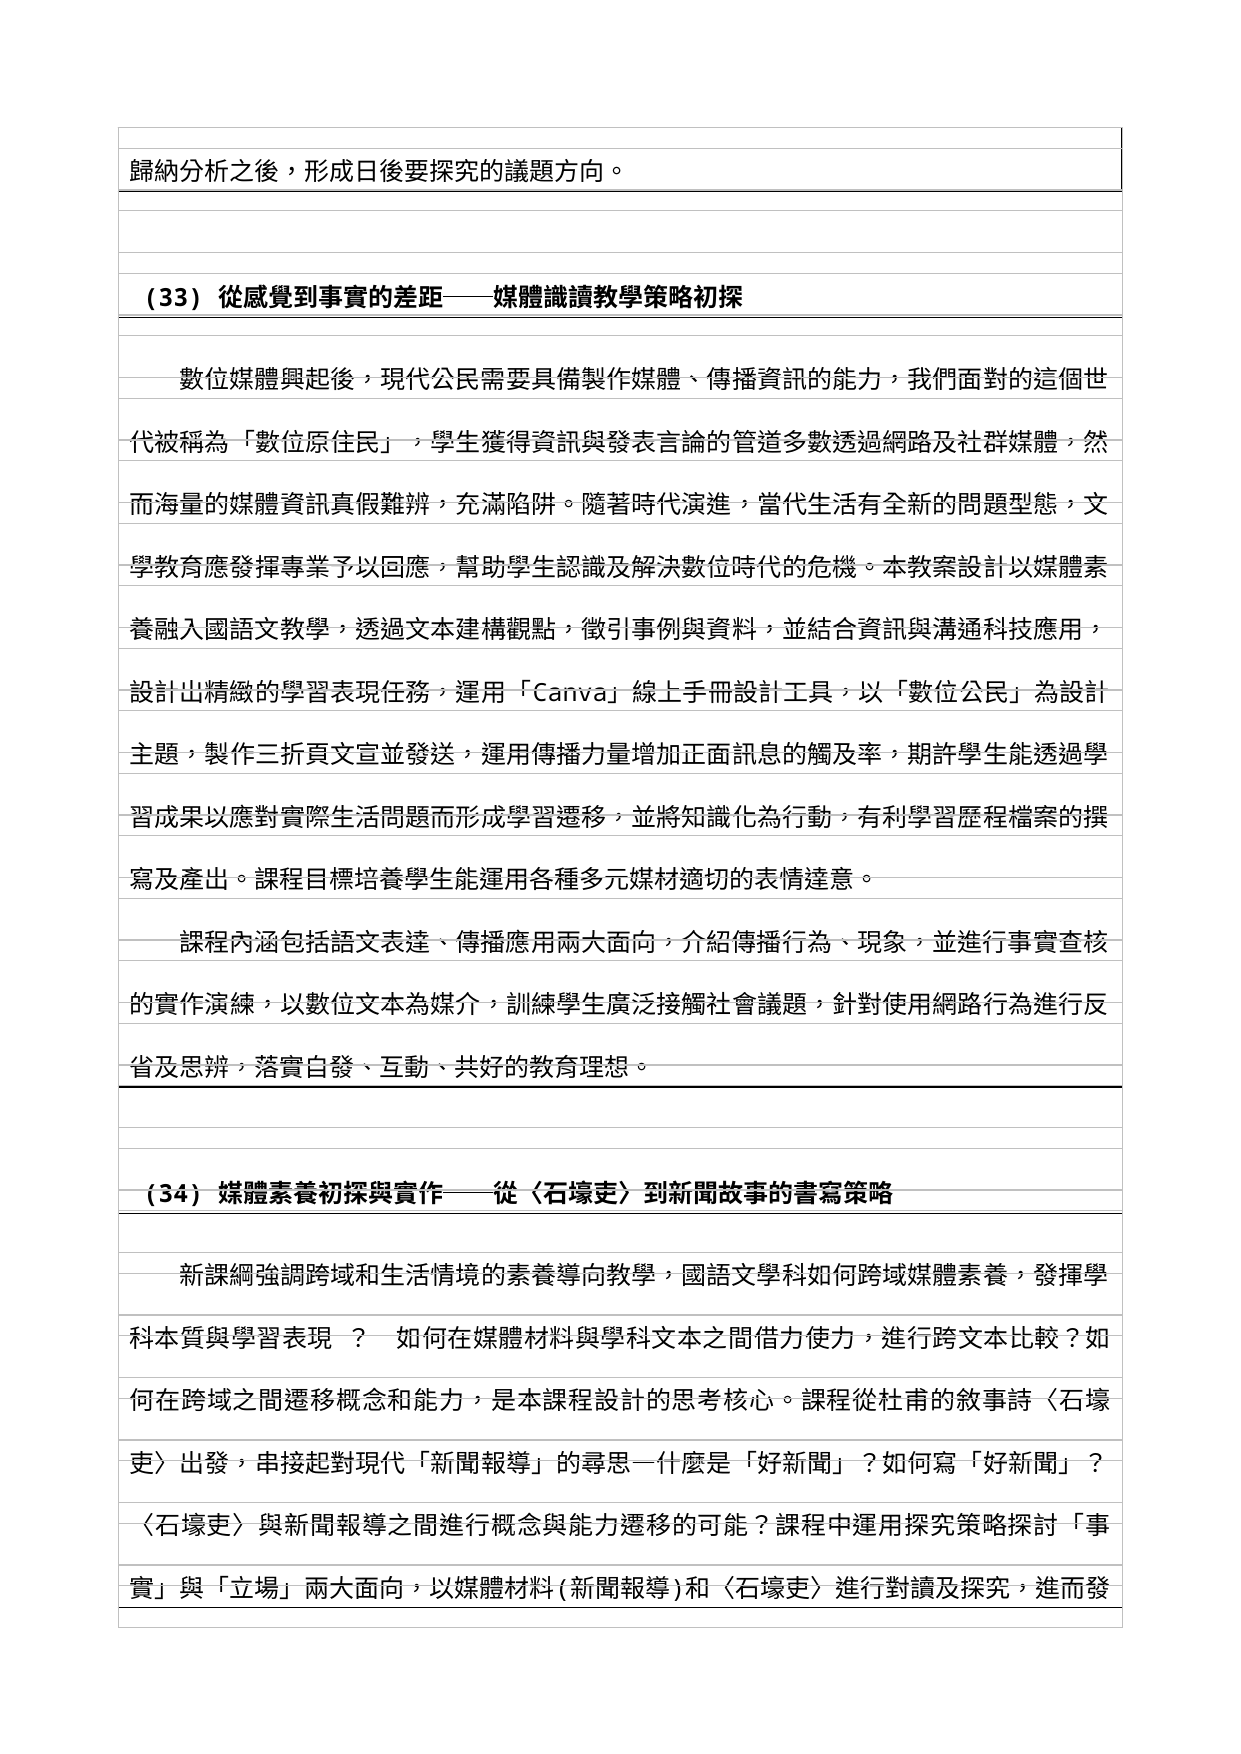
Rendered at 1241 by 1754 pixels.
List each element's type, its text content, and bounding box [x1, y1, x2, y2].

text [119, 254, 1122, 273]
table_header 新課綱強調跨域和生活情境的素養導向教學，國語文學科如何跨域媒體素養，發揮學科本質與學習表現 ？ 如何在媒體材料與學科文本之間借力使力，進行跨文本比較？如何在跨域之間遷移概念和能力，是本課程設計的思考核心。課程從杜甫的敘事詩〈石壕吏〉出發，串接起對現代「新聞報導」的尋思—什麼是「好新聞」？如何寫「好新聞」？〈石壕吏〉與新聞報導之間進行概念與能力遷移的可能？課程中運用探究策略探討「事實」與「立場」兩大面向，以媒體材料(新聞報導)和〈石壕吏〉進行對讀及探究，進而發揮文本的轉化，培養學生「新聞故事」意識，並透過「新聞故事」的書寫策略與採訪寫作的練習，完成專刊製作，期使學生拓展報導題材之好眼力，以一顆關懷社會的好心，一支展現好故事的筆，完成自己的「新聞故事」專刊。 [119, 1214, 1122, 1252]
text (33) 從感覺到事實的差距──媒體識讀教學策略初探 [119, 274, 1122, 314]
table_header 高一新生如果要試探專題探究課程，是否可先從問題意識的發想作為起點？而現今學生多以「自媒體」為資訊取得的來源，從學生熟知的「自媒體」來架構問題意識的發想探究並從中去反思「自媒體」對學習、對生活產生的效應與影響，不僅能結合生活情境，也能協助學生建構問題意識發想的能力。 本課程以五節課聚焦於問題意識發想設計，可應用於校本「專題研究」課程的第一部分，也可應用於彈性學習的六周微課程設計。設計主題為：以「自媒體」的議題研究為主軸，運用「5W1H」法發想「自媒體」的問題意識，希望學習者能透過資料閱讀、討論、歸納分析之後，形成日後要探究的議題方向。 [119, 128, 1121, 148]
text (34) 媒體素養初探與實作──從〈石壕吏〉到新聞故事的書寫策略 [119, 1191, 1122, 1210]
text (34) 媒體素養初探與實作──從〈石壕吏〉到新聞故事的書寫策略 [119, 1150, 1122, 1189]
table_header 高一新生如果要試探專題探究課程，是否可先從問題意識的發想作為起點？而現今學生多以「自媒體」為資訊取得的來源，從學生熟知的「自媒體」來架構問題意識的發想探究並從中去反思「自媒體」對學習、對生活產生的效應與影響，不僅能結合生活情境，也能協助學生建構問題意識發想的能力。 本課程以五節課聚焦於問題意識發想設計，可應用於校本「專題研究」課程的第一部分，也可應用於彈性學習的六周微課程設計。設計主題為：以「自媒體」的議題研究為主軸，運用「5W1H」法發想「自媒體」的問題意識，希望學習者能透過資料閱讀、討論、歸納分析之後，形成日後要探究的議題方向。 [119, 149, 1121, 189]
table_header 數位媒體興起後，現代公民需要具備製作媒體、傳播資訊的能力，我們面對的這個世代被稱為「數位原住民」，學生獲得資訊與發表言論的管道多數透過網路及社群媒體，然而海量的媒體資訊真假難辨，充滿陷阱。隨著時代演進，當代生活有全新的問題型態，文學教育應發揮專業予以回應，幫助學生認識及解決數位時代的危機。本教案設計以媒體素養融入國語文教學，透過文本建構觀點，徵引事例與資料，並結合資訊與溝通科技應用，設計出精緻的學習表現任務，運用「Canva」線上手冊設計工具，以「數位公民」為設計主題，製作三折頁文宣並發送，運用傳播力量增加正面訊息的觸及率，期許學生能透過學習成果以應對實際生活問題而形成學習遷移，並將知識化為行動，有利學習歷程檔案的撰寫及產出。課程目標培養學生能運用各種多元媒材適切的表情達意。 課程內涵包括語文表達、傳播應用兩大面向，介紹傳播行為、現象，並進行事實查核的實作演練，以數位文本為媒介，訓練學生廣泛接觸社會議題，針對使用網路行為進行反省及思辨，落實自發、互動、共好的教育理想。 [119, 318, 1122, 335]
